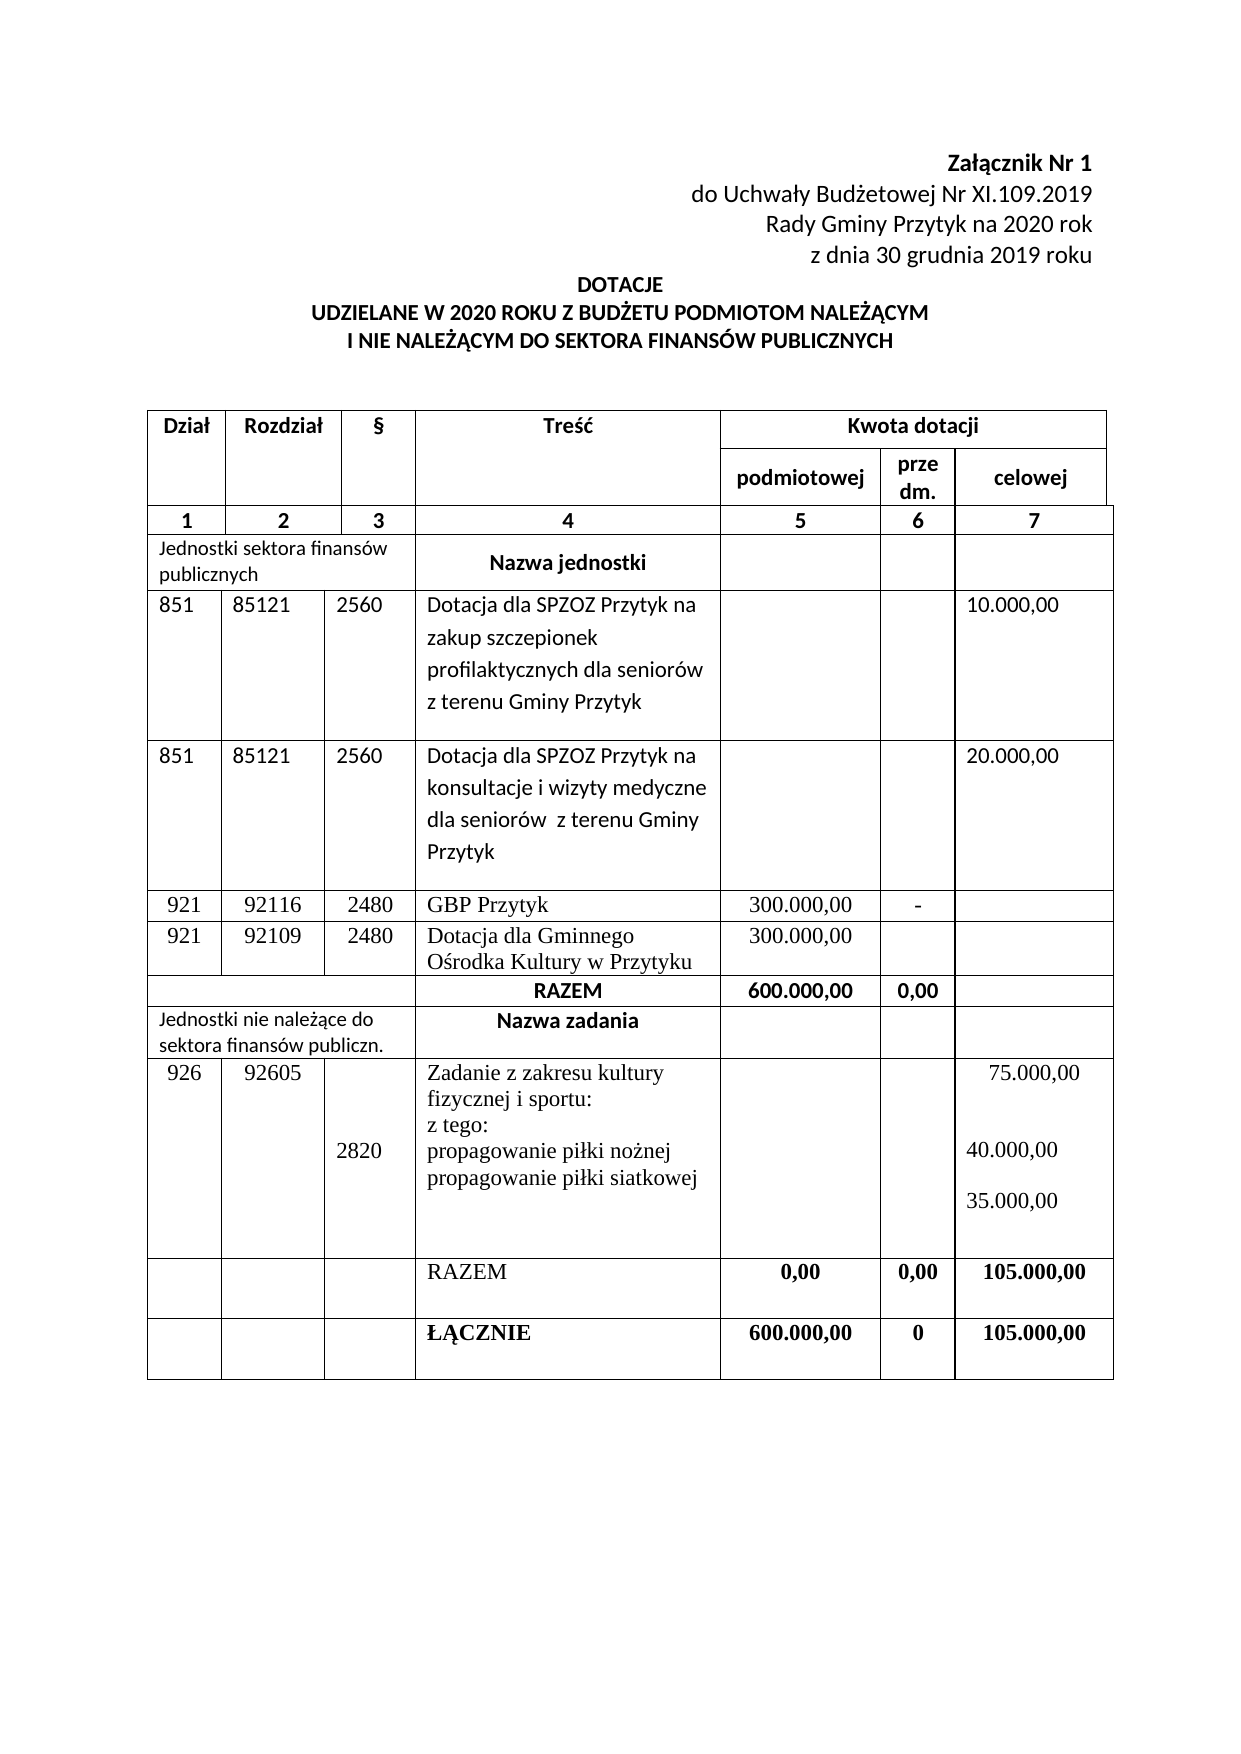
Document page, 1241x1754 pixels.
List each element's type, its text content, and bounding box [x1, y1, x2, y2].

table_cell [721, 1007, 880, 1057]
table_cell 10.000,00 [956, 591, 1113, 740]
table_header § [342, 411, 415, 505]
table_cell ŁĄCZNIE [416, 1319, 720, 1378]
table_cell 2560 [325, 591, 415, 740]
table_cell 851 [148, 591, 221, 740]
text z dnia 30 grudnia 2019 roku [148, 239, 1093, 270]
table_cell [956, 535, 1113, 589]
table_header Treść [416, 411, 720, 505]
table_cell 2820 [325, 1059, 415, 1257]
table_cell 0,00 [881, 976, 954, 1006]
text UDZIELANE W 2020 ROKU Z BUDŻETU PODMIOTOM NALEŻĄCYM [148, 298, 1093, 326]
table_cell 921 [148, 891, 221, 921]
table_cell 4 [416, 506, 720, 534]
table_cell 92109 [222, 922, 324, 975]
table_cell [956, 922, 1113, 975]
table_cell RAZEM [416, 1259, 720, 1318]
text Załącznik Nr 1 [148, 148, 1093, 178]
text do Uchwały Budżetowej Nr XI.109.2019 [148, 178, 1093, 209]
table_cell 92605 [222, 1059, 324, 1257]
table_cell [721, 1059, 880, 1257]
table_header Rozdział [226, 411, 341, 505]
table_cell 5 [721, 506, 880, 534]
table_cell 0 [881, 1319, 954, 1378]
table_cell [721, 741, 880, 890]
table_cell 600.000,00 [721, 1319, 880, 1378]
table_cell [325, 1319, 415, 1378]
table_cell przedm. [881, 449, 954, 505]
table_cell 92116 [222, 891, 324, 921]
table_cell [881, 922, 954, 975]
table_cell 3 [342, 506, 415, 534]
table_cell 6 [881, 506, 954, 534]
table_cell 75.000,00 40.000,00 35.000,00 [956, 1059, 1113, 1257]
table_cell 926 [148, 1059, 221, 1257]
table_header [1107, 410, 1113, 448]
table_cell 300.000,00 [721, 922, 880, 975]
table_cell 0,00 [881, 1259, 954, 1318]
table_cell 7 [956, 506, 1113, 534]
table_cell 85121 [222, 741, 324, 890]
table_cell 300.000,00 [721, 891, 880, 921]
table_cell Dotacja dla SPZOZ Przytyk na zakup szczepionek profilaktycznych dla seniorów z terenu Gminy Przytyk [416, 591, 720, 740]
table_cell Nazwa zadania [416, 1007, 720, 1057]
table_cell - [881, 891, 954, 921]
table_cell 85121 [222, 591, 324, 740]
table_cell [222, 1319, 324, 1378]
table_cell [721, 591, 880, 740]
table_cell [1107, 448, 1113, 505]
table_cell 2560 [325, 741, 415, 890]
table_cell Nazwa jednostki [416, 535, 720, 589]
table_cell [148, 976, 415, 1006]
table_cell Dotacja dla Gminnego Ośrodka Kultury w Przytyku [416, 922, 720, 975]
table_cell 105.000,00 [956, 1319, 1113, 1378]
table_cell celowej [956, 449, 1106, 505]
table_cell [148, 1259, 221, 1318]
table_cell 105.000,00 [956, 1259, 1113, 1318]
table_cell Jednostki nie należące do sektora finansów publiczn. [148, 1007, 415, 1057]
table_cell 1 [148, 506, 225, 534]
table_cell 600.000,00 [721, 976, 880, 1006]
table_cell RAZEM [416, 976, 720, 1006]
table_cell 2 [226, 506, 341, 534]
text Rady Gminy Przytyk na 2020 rok [148, 209, 1093, 239]
table_cell [721, 535, 880, 589]
text DOTACJE [148, 270, 1093, 298]
table_cell [881, 1007, 954, 1057]
table_cell [881, 535, 954, 589]
table_cell 20.000,00 [956, 741, 1113, 890]
table_header Kwota dotacji [721, 411, 1106, 448]
table_cell [881, 741, 954, 890]
table_cell 921 [148, 922, 221, 975]
table_cell podmiotowej [721, 449, 880, 505]
table_cell 851 [148, 741, 221, 890]
table_cell [222, 1259, 324, 1318]
table_cell [148, 1319, 221, 1378]
table_cell GBP Przytyk [416, 891, 720, 921]
text I NIE NALEŻĄCYM DO SEKTORA FINANSÓW PUBLICZNYCH [148, 326, 1093, 354]
table_cell 2480 [325, 891, 415, 921]
table_cell [956, 1007, 1113, 1057]
table_cell [325, 1259, 415, 1318]
table_cell [956, 891, 1113, 921]
table_cell [881, 591, 954, 740]
table_cell 0,00 [721, 1259, 880, 1318]
table_cell Jednostki sektora finansów publicznych [148, 535, 415, 589]
table_cell [881, 1059, 954, 1257]
table_cell 2480 [325, 922, 415, 975]
table_cell [956, 976, 1113, 1006]
table_cell Dotacja dla SPZOZ Przytyk na konsultacje i wizyty medyczne dla seniorów z terenu Gminy Przytyk [416, 741, 720, 890]
table_header Dział [148, 411, 225, 505]
table_cell Zadanie z zakresu kultury fizycznej i sportu: z tego: propagowanie piłki nożnej propagowanie piłki siatkowej [416, 1059, 720, 1257]
